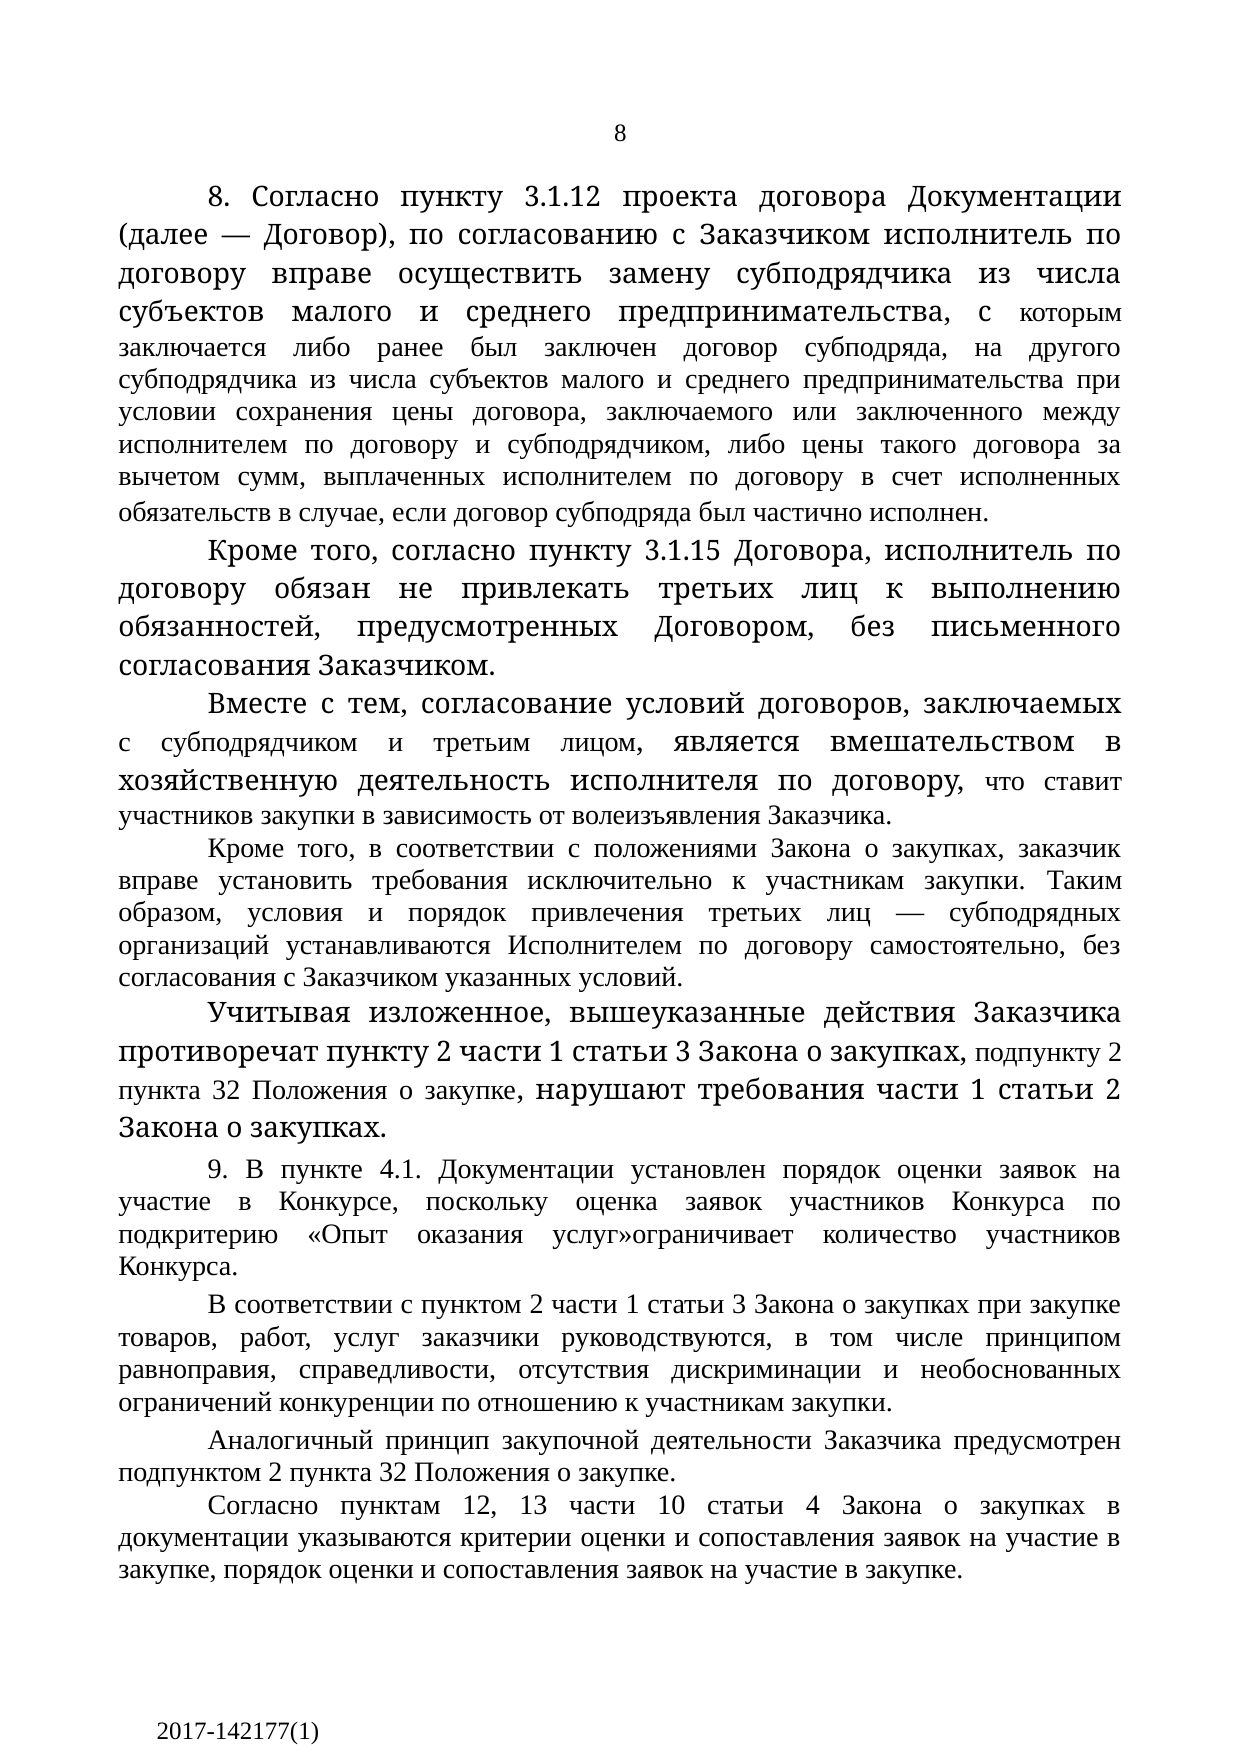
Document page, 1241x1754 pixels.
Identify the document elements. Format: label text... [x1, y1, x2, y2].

text Вместе с тем, согласование условий договоров, заключаемых с субподрядчиком и третьим лицом, является вмешательством в хозяйственную деятельность исполнителя по договору, что ставит участников закупки в зависимость от волеизъявления Заказчика. [118, 683, 1122, 831]
text Кроме того, согласно пункту 3.1.15 Договора, исполнитель по договору обязан не привлекать третьих лиц к выполнению обязанностей, предусмотренных Договором, без письменного согласования Заказчиком. [118, 530, 1122, 683]
text 9. В пункте 4.1. Документации установлен порядок оценки заявок на участие в Конкурсе, поскольку оценка заявок участников Конкурса по подкритерию «Опыт оказания услуг»ограничивает количество участников Конкурса. [118, 1152, 1122, 1282]
text Согласно пунктам 12, 13 части 10 статьи 4 Закона о закупках в документации указываются критерии оценки и сопоставления заявок на участие в закупке, порядок оценки и сопоставления заявок на участие в закупке. [118, 1488, 1122, 1585]
text Аналогичный принцип закупочной деятельности Заказчика предусмотрен подпунктом 2 пункта 32 Положения о закупке. [118, 1423, 1122, 1488]
text В соответствии с пунктом 2 части 1 статьи 3 Закона о закупках при закупке товаров, работ, услуг заказчики руководствуются, в том числе принципом равноправия, справедливости, отсутствия дискриминации и необоснованных ограничений конкуренции по отношению к участникам закупки. [118, 1287, 1122, 1417]
text Учитывая изложенное, вышеуказанные действия Заказчика противоречат пункту 2 части 1 статьи 3 Закона о закупках, подпункту 2 пункта 32 Положения о закупке, нарушают требования части 1 статьи 2 Закона о закупках. [118, 993, 1122, 1146]
text 8. Согласно пункту 3.1.12 проекта договора Документации (далее — Договор), по согласованию с Заказчиком исполнитель по договору вправе осуществить замену субподрядчика из числа субъектов малого и среднего предпринимательства, с которым заключается либо ранее был заключен договор субподряда, на другого субподрядчика из числа субъектов малого и среднего предпринимательства при условии сохранения цены договора, заключаемого или заключенного между исполнителем по договору и субподрядчиком, либо цены такого договора за вычетом сумм, выплаченных исполнителем по договору в счет исполненных обязательств в случае, если договор субподряда был частично исполнен. [118, 176, 1122, 530]
text Кроме того, в соответствии с положениями Закона о закупках, заказчик вправе установить требования исключительно к участникам закупки. Таким образом, условия и порядок привлечения третьих лиц — субподрядных организаций устанавливаются Исполнителем по договору самостоятельно, без согласования с Заказчиком указанных условий. [118, 831, 1122, 993]
